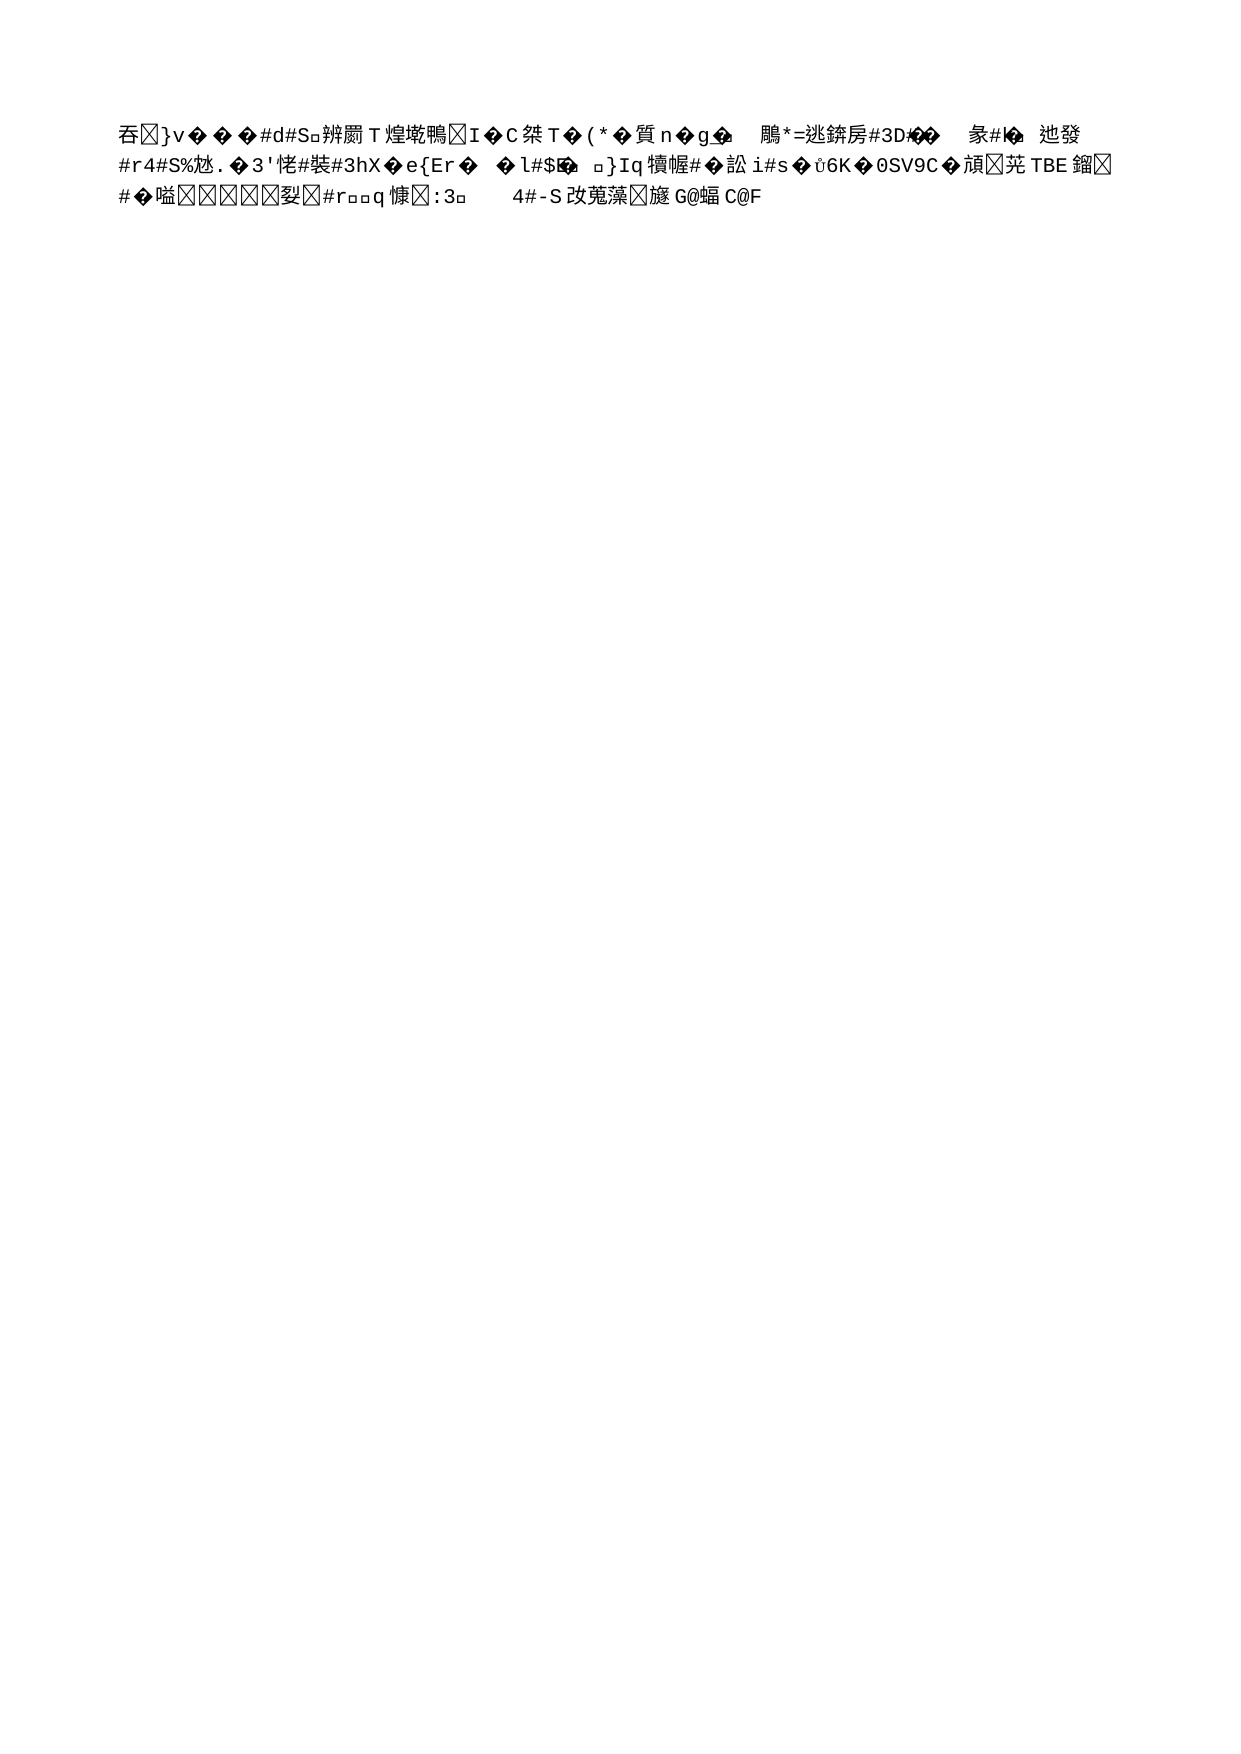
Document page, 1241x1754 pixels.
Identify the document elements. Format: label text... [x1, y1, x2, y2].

text 吞}v���#d#S辨罽T煌墘鴨�I�C桀Τ�(*�質n�g_�鵰*=逃錛房#3D#��彖#k�迆發#r4#S%沊.�3'恅#裝#3hX�e{Er� �l#$E�}Iq犢幄#�訟i#s�6K�0SV9C�頏茪TBE鎦�#�嗌����姴�#rq慷:3 4#-S妀蒐藻�旞G@蝠C@F [118, 118, 1122, 209]
